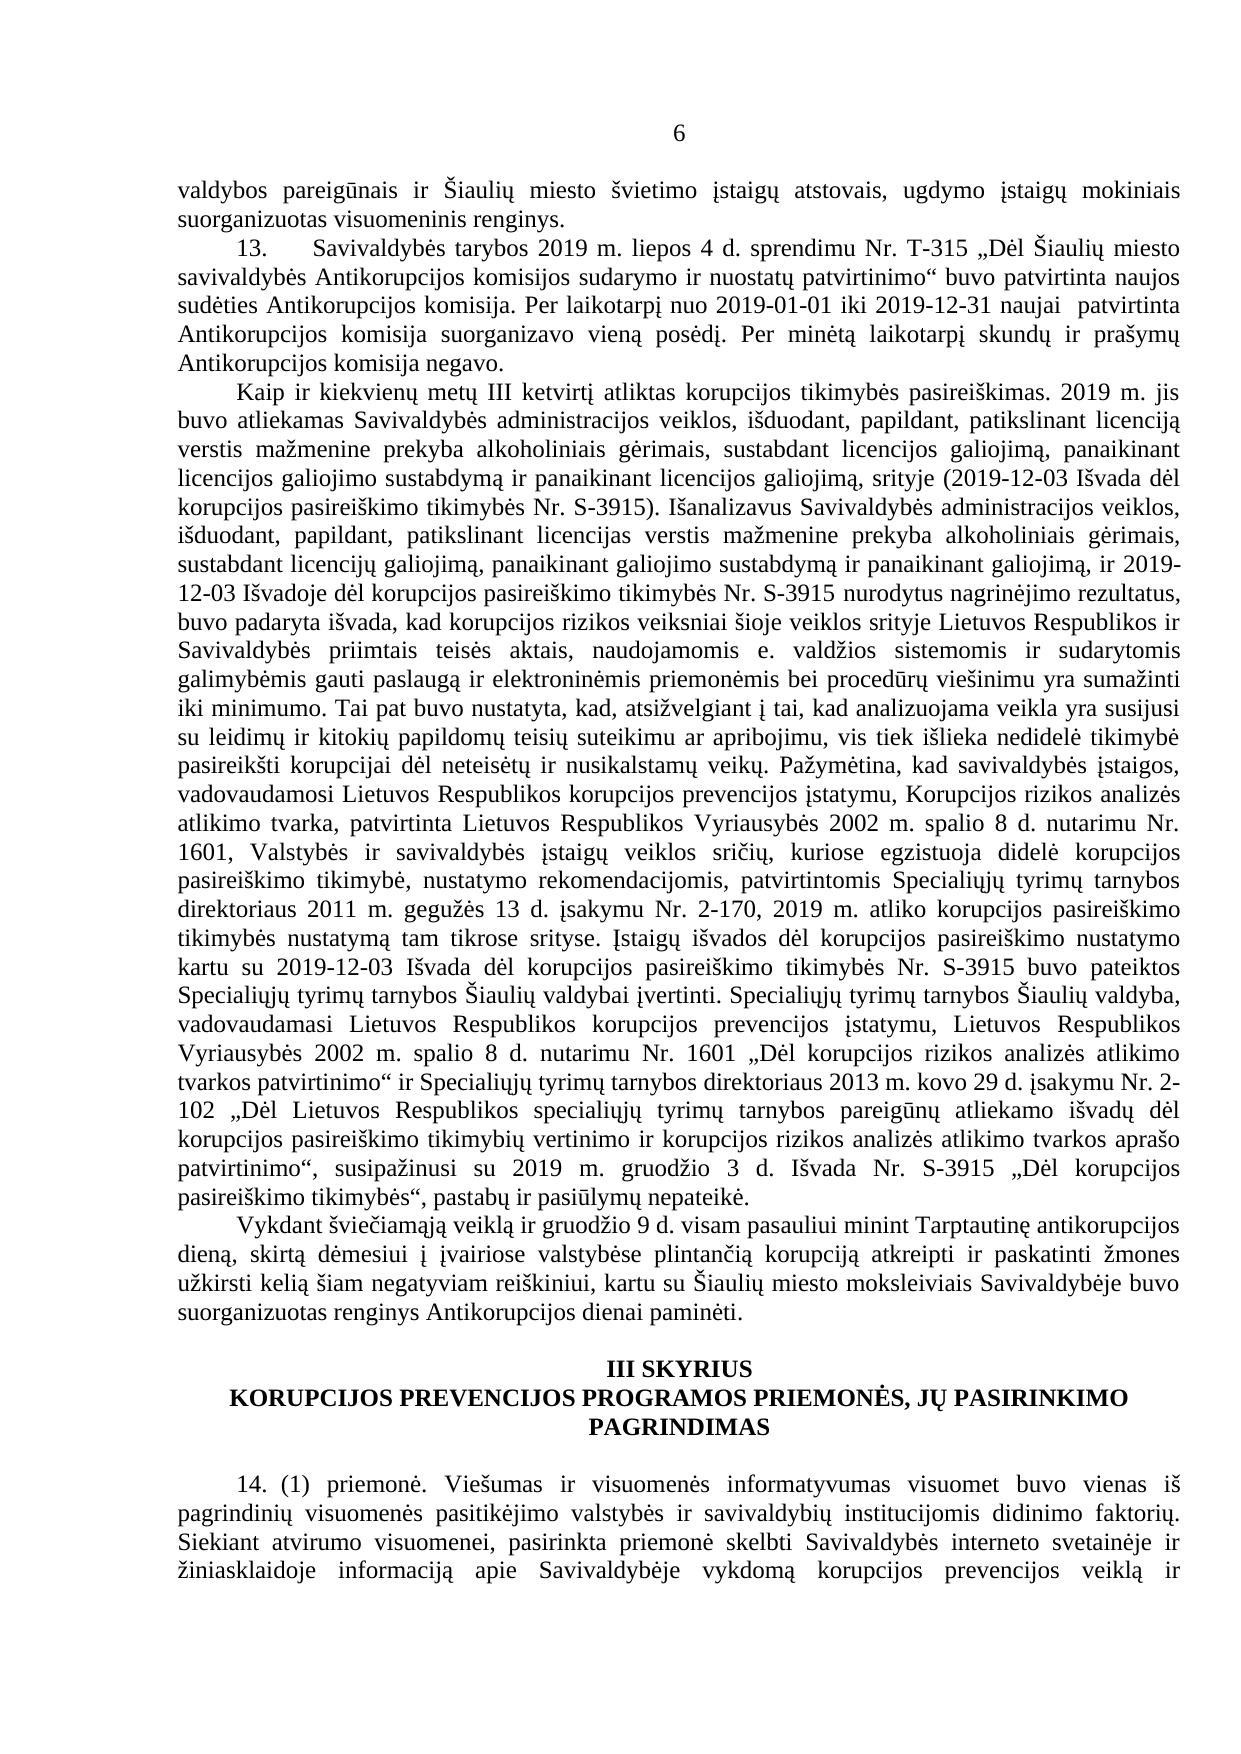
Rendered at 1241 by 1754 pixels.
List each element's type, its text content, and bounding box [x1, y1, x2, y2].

text PAGRINDIMAS [177, 1412, 1181, 1441]
text valdybos pareigūnais ir Šiaulių miesto švietimo įstaigų atstovais, ugdymo įstaigų mokiniais suorganizuotas visuomeninis renginys. [177, 176, 1181, 233]
text KORUPCIJOS PREVENCIJOS PROGRAMOS PRIEMONĖS, JŲ PASIRINKIMO [177, 1383, 1181, 1412]
text 14. (1) priemonė. Viešumas ir visuomenės informatyvumas visuomet buvo vienas iš pagrindinių visuomenės pasitikėjimo valstybės ir savivaldybių institucijomis didinimo faktorių. Siekiant atvirumo visuomenei, pasirinkta priemonė skelbti Savivaldybės interneto svetainėje ir žiniasklaidoje informaciją apie Savivaldybėje vykdomą korupcijos prevencijos veiklą ir [177, 1469, 1181, 1584]
text Kaip ir kiekvienų metų III ketvirtį atliktas korupcijos tikimybės pasireiškimas. 2019 m. jis buvo atliekamas Savivaldybės administracijos veiklos, išduodant, papildant, patikslinant licenciją verstis mažmenine prekyba alkoholiniais gėrimais, sustabdant licencijos galiojimą, panaikinant licencijos galiojimo sustabdymą ir panaikinant licencijos galiojimą, srityje (2019-12-03 Išvada dėl korupcijos pasireiškimo tikimybės Nr. S-3915). Išanalizavus Savivaldybės administracijos veiklos, išduodant, papildant, patikslinant licencijas verstis mažmenine prekyba alkoholiniais gėrimais, sustabdant licencijų galiojimą, panaikinant galiojimo sustabdymą ir panaikinant galiojimą, ir 2019-12-03 Išvadoje dėl korupcijos pasireiškimo tikimybės Nr. S-3915 nurodytus nagrinėjimo rezultatus, buvo padaryta išvada, kad korupcijos rizikos veiksniai šioje veiklos srityje Lietuvos Respublikos ir Savivaldybės priimtais teisės aktais, naudojamomis e. valdžios sistemomis ir sudarytomis galimybėmis gauti paslaugą ir elektroninėmis priemonėmis bei procedūrų viešinimu yra sumažinti iki minimumo. Tai pat buvo nustatyta, kad, atsižvelgiant į tai, kad analizuojama veikla yra susijusi su leidimų ir kitokių papildomų teisių suteikimu ar apribojimu, vis tiek išlieka nedidelė tikimybė pasireikšti korupcijai dėl neteisėtų ir nusikalstamų veikų. Pažymėtina, kad savivaldybės įstaigos, vadovaudamosi Lietuvos Respublikos korupcijos prevencijos įstatymu, Korupcijos rizikos analizės atlikimo tvarka, patvirtinta Lietuvos Respublikos Vyriausybės 2002 m. spalio 8 d. nutarimu Nr. 1601, Valstybės ir savivaldybės įstaigų veiklos sričių, kuriose egzistuoja didelė korupcijos pasireiškimo tikimybė, nustatymo rekomendacijomis, patvirtintomis Specialiųjų tyrimų tarnybos direktoriaus 2011 m. gegužės 13 d. įsakymu Nr. 2-170, 2019 m. atliko korupcijos pasireiškimo tikimybės nustatymą tam tikrose srityse. Įstaigų išvados dėl korupcijos pasireiškimo nustatymo kartu su 2019-12-03 Išvada dėl korupcijos pasireiškimo tikimybės Nr. S-3915 buvo pateiktos Specialiųjų tyrimų tarnybos Šiaulių valdybai įvertinti. Specialiųjų tyrimų tarnybos Šiaulių valdyba, vadovaudamasi Lietuvos Respublikos korupcijos prevencijos įstatymu, Lietuvos Respublikos Vyriausybės 2002 m. spalio 8 d. nutarimu Nr. 1601 „Dėl korupcijos rizikos analizės atlikimo tvarkos patvirtinimo“ ir Specialiųjų tyrimų tarnybos direktoriaus 2013 m. kovo 29 d. įsakymu Nr. 2-102 „Dėl Lietuvos Respublikos specialiųjų tyrimų tarnybos pareigūnų atliekamo išvadų dėl korupcijos pasireiškimo tikimybių vertinimo ir korupcijos rizikos analizės atlikimo tvarkos aprašo patvirtinimo“, susipažinusi su 2019 m. gruodžio 3 d. Išvada Nr. S-3915 „Dėl korupcijos pasireiškimo tikimybės“, pastabų ir pasiūlymų nepateikė. [177, 377, 1181, 1211]
text Vykdant šviečiamąją veiklą ir gruodžio 9 d. visam pasauliui minint Tarptautinę antikorupcijos dieną, skirtą dėmesiui į įvairiose valstybėse plintančią korupciją atkreipti ir paskatinti žmones užkirsti kelią šiam negatyviam reiškiniui, kartu su Šiaulių miesto moksleiviais Savivaldybėje buvo suorganizuotas renginys Antikorupcijos dienai paminėti. [177, 1211, 1181, 1326]
text III SKYRIUS [177, 1354, 1181, 1383]
text 13. Savivaldybės tarybos 2019 m. liepos 4 d. sprendimu Nr. T-315 „Dėl Šiaulių miesto savivaldybės Antikorupcijos komisijos sudarymo ir nuostatų patvirtinimo“ buvo patvirtinta naujos sudėties Antikorupcijos komisija. Per laikotarpį nuo 2019-01-01 iki 2019-12-31 naujai patvirtinta Antikorupcijos komisija suorganizavo vieną posėdį. Per minėtą laikotarpį skundų ir prašymų Antikorupcijos komisija negavo. [177, 233, 1181, 377]
